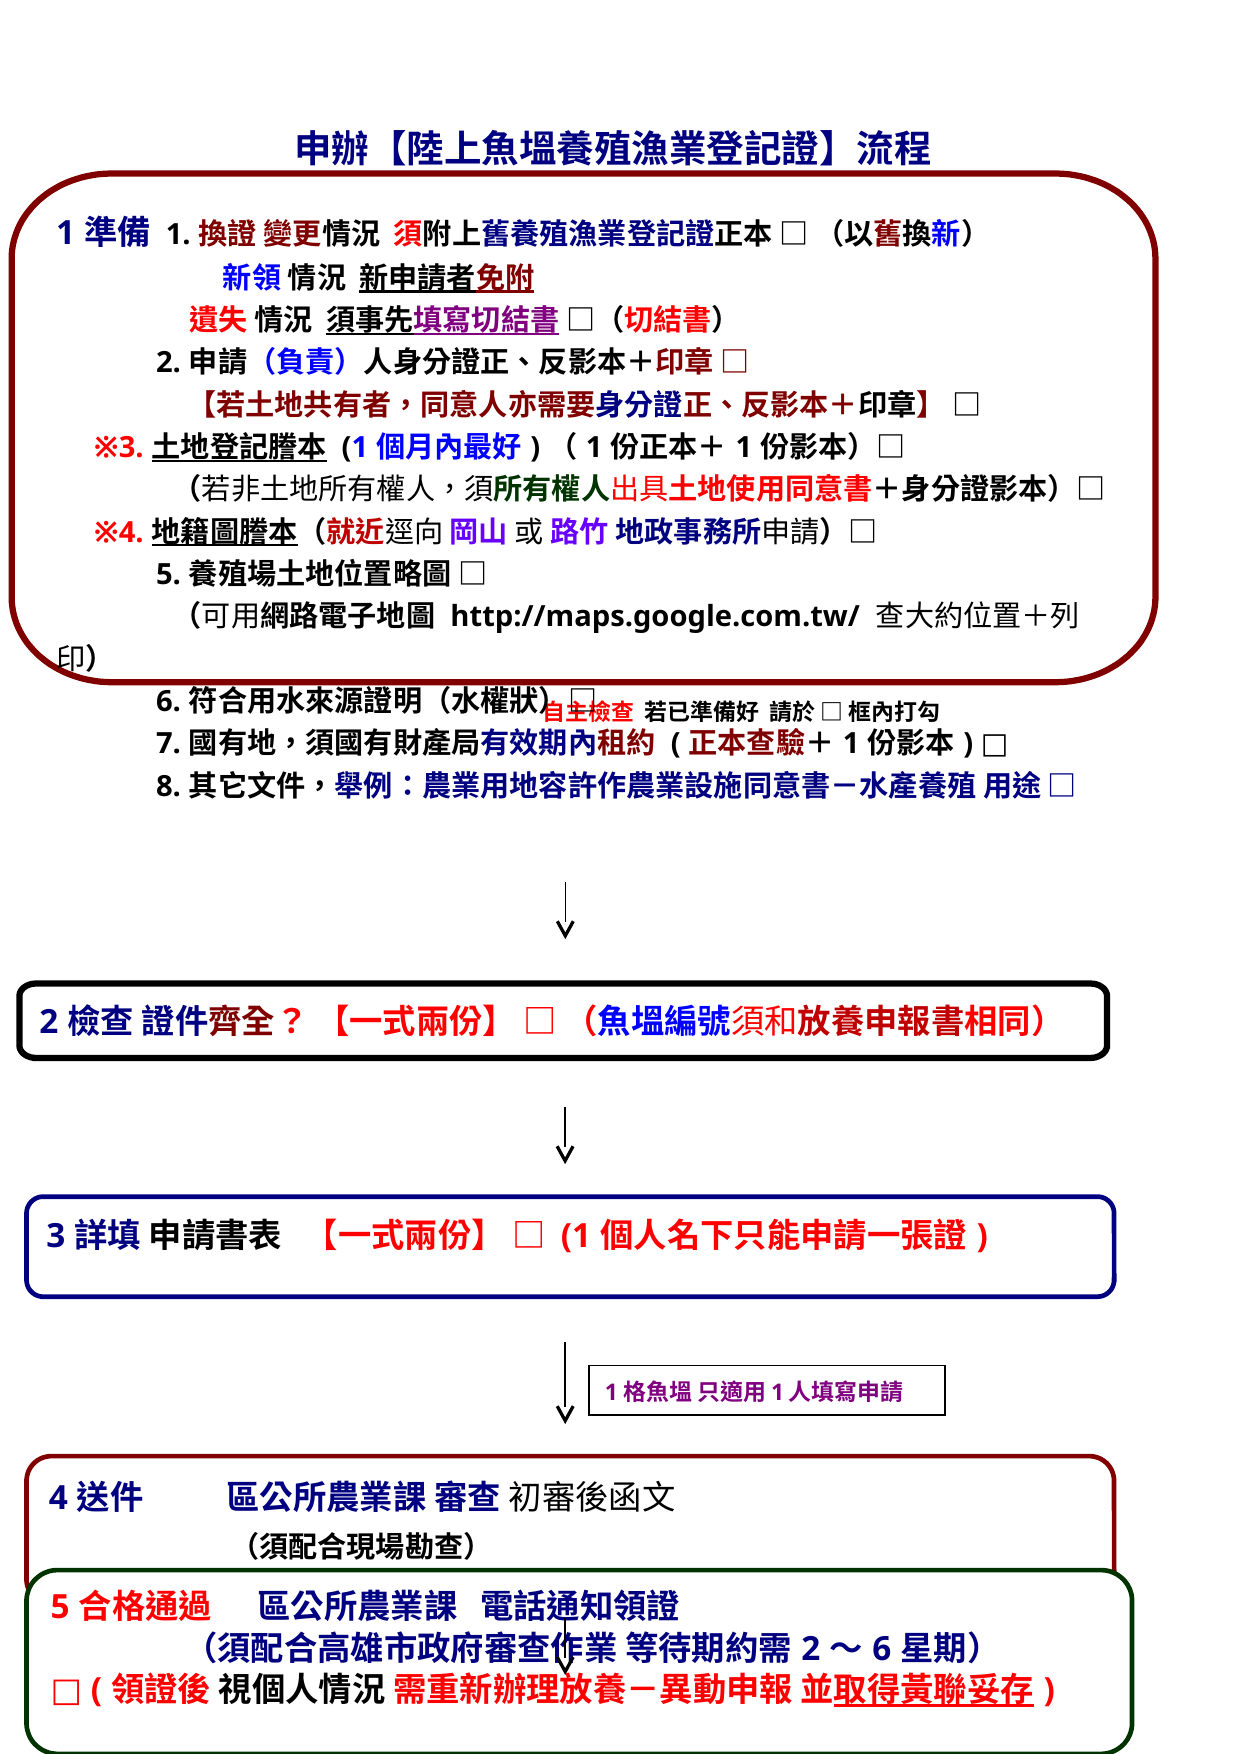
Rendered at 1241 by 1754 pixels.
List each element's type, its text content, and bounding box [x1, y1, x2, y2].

text 申辦【陸上魚塭養殖漁業登記證】流程 [39, 119, 1186, 173]
text 1 格魚塭 只適用1人填寫申請 [604, 1373, 929, 1407]
text 自主檢查 若已準備好 請於 □ 框內打勾 [39, 693, 1186, 727]
